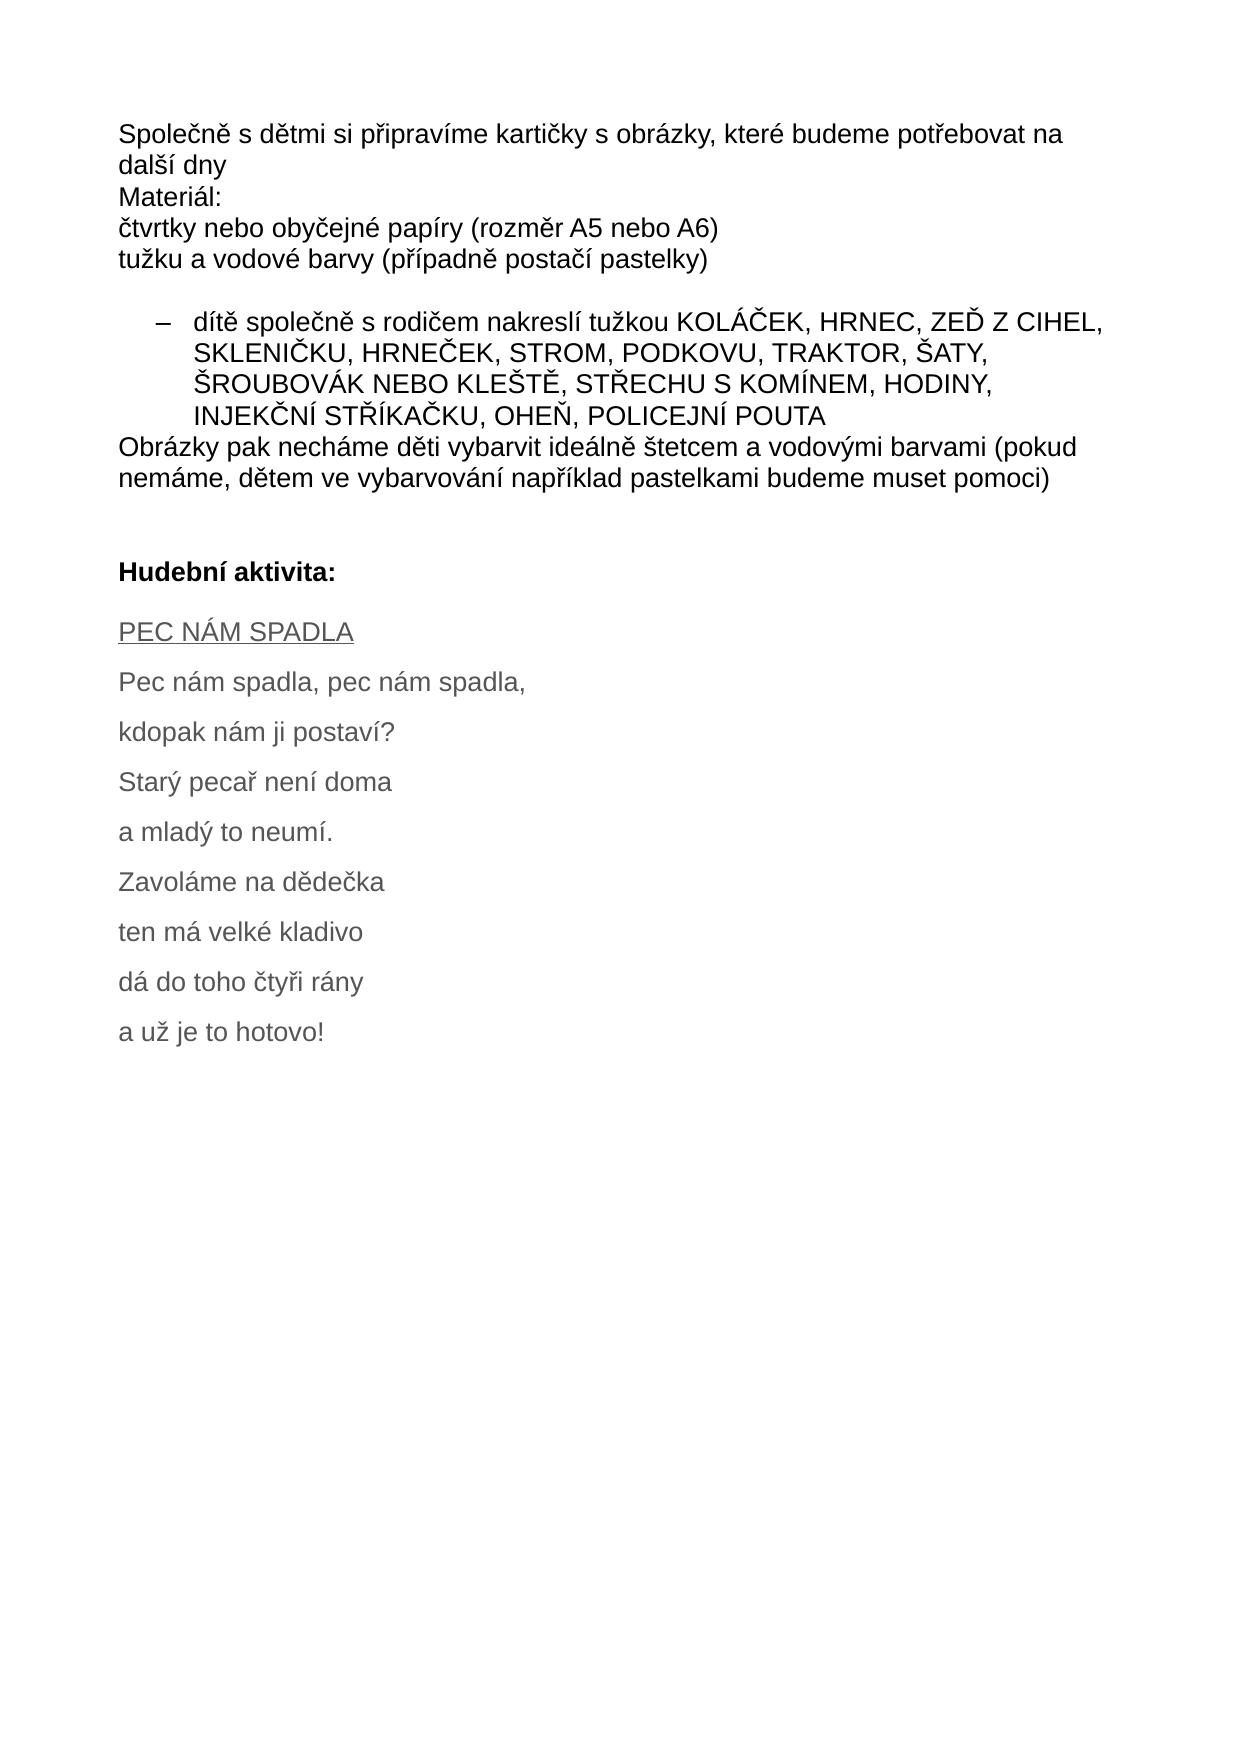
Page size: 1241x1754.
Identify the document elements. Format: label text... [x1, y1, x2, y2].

text Společně s dětmi si připravíme kartičky s obrázky, které budeme potřebovat na další dny [118, 118, 1122, 181]
text Pec nám spadla, pec nám spadla, kdopak nám ji postaví? Starý pecař není doma a mladý to neumí. [118, 666, 1122, 847]
list dítě společně s rodičem nakreslí tužkou KOLÁČEK, HRNEC, ZEĎ Z CIHEL, SKLENIČKU, HRNEČEK, STROM, PODKOVU, TRAKTOR, ŠATY, ŠROUBOVÁK NEBO KLEŠTĚ, STŘECHU S KOMÍNEM, HODINY, INJEKČNÍ STŘÍKAČKU, OHEŇ, POLICEJNÍ POUTA [156, 306, 1122, 431]
text Materiál: [118, 181, 1122, 212]
text PEC NÁM SPADLA [118, 616, 1122, 647]
text čtvrtky nebo obyčejné papíry (rozměr A5 nebo A6) [118, 212, 1122, 243]
text Hudební aktivita: [118, 556, 1122, 587]
text tužku a vodové barvy (případně postačí pastelky) [118, 243, 1122, 274]
text Obrázky pak necháme děti vybarvit ideálně štetcem a vodovými barvami (pokud nemáme, dětem ve vybarvování například pastelkami budeme muset pomoci) [118, 431, 1122, 493]
text Zavoláme na dědečka ten má velké kladivo dá do toho čtyři rány a už je to hotovo! [118, 866, 1122, 1047]
